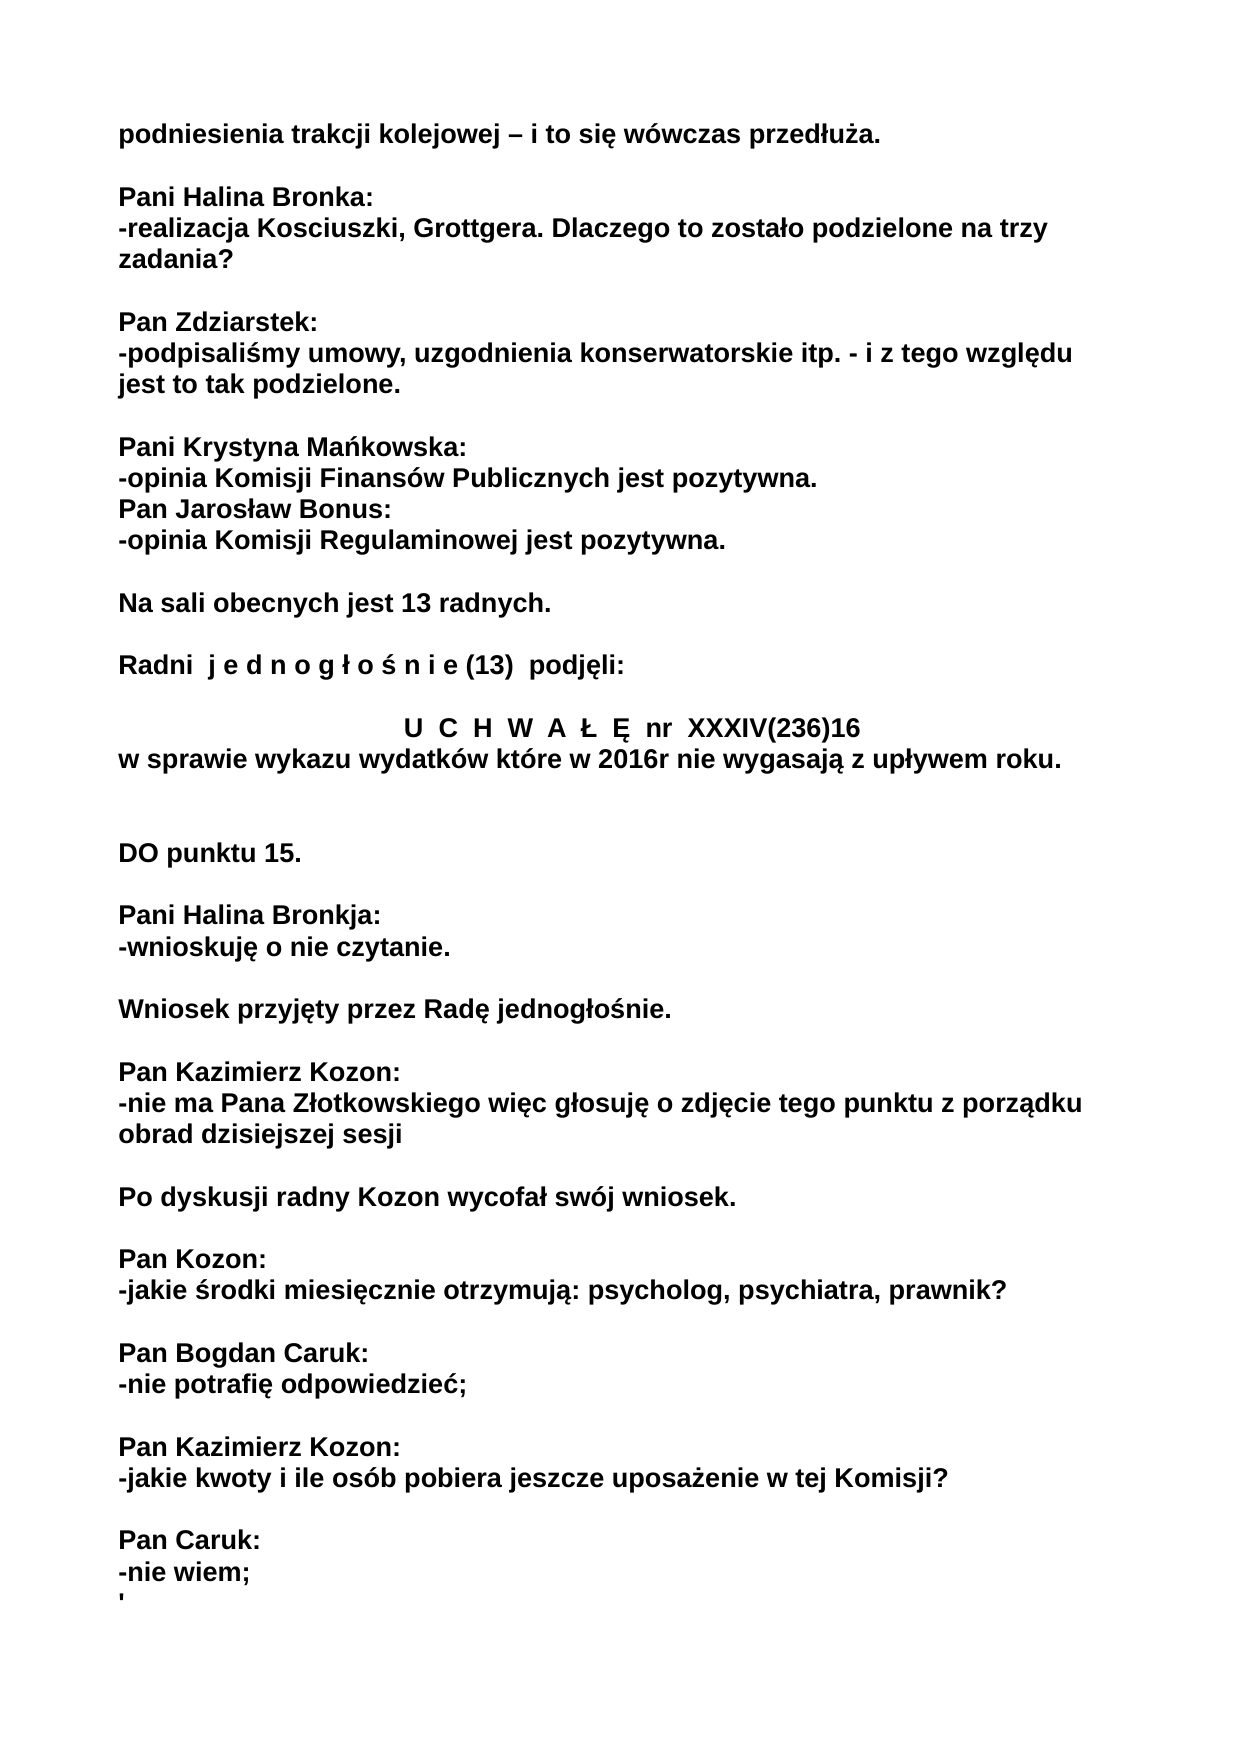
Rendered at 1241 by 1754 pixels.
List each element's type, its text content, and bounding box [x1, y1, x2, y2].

text -jakie środki miesięcznie otrzymują: psycholog, psychiatra, prawnik? [118, 1274, 1122, 1306]
text -nie wiem; [118, 1556, 1122, 1587]
text U C H W A Ł Ę nr XXXIV(236)16 [118, 712, 1122, 743]
text Po dyskusji radny Kozon wycofał swój wniosek. [118, 1181, 1122, 1212]
text w sprawie wykazu wydatków które w 2016r nie wygasają z upływem roku. [118, 743, 1122, 774]
text Pani Krystyna Mańkowska: [118, 431, 1122, 462]
text Pan Kozon: [118, 1243, 1122, 1274]
text -wnioskuję o nie czytanie. [118, 931, 1122, 962]
text -jakie kwoty i ile osób pobiera jeszcze uposażenie w tej Komisji? [118, 1462, 1122, 1493]
text Pan Zdziarstek: [118, 306, 1122, 337]
text Pan Jarosław Bonus: [118, 493, 1122, 524]
text -realizacja Kosciuszki, Grottgera. Dlaczego to zostało podzielone na trzy zadania? [118, 212, 1122, 274]
text Pan Kazimierz Kozon: [118, 1431, 1122, 1462]
text Pani Halina Bronka: [118, 181, 1122, 212]
text ' [118, 1587, 1122, 1618]
text -opinia Komisji Finansów Publicznych jest pozytywna. [118, 462, 1122, 493]
text Pan Bogdan Caruk: [118, 1337, 1122, 1368]
text Wniosek przyjęty przez Radę jednogłośnie. [118, 993, 1122, 1024]
text Pan Caruk: [118, 1524, 1122, 1556]
text DO punktu 15. [118, 837, 1122, 868]
text podniesienia trakcji kolejowej – i to się wówczas przedłuża. [118, 118, 1122, 149]
text -nie potrafię odpowiedzieć; [118, 1368, 1122, 1399]
text Radni j e d n o g ł o ś n i e (13) podjęli: [118, 649, 1122, 681]
text Pan Kazimierz Kozon: [118, 1056, 1122, 1087]
text Pani Halina Bronkja: [118, 899, 1122, 931]
text -nie ma Pana Złotkowskiego więc głosuję o zdjęcie tego punktu z porządku obrad dzisiejszej sesji [118, 1087, 1122, 1149]
text Na sali obecnych jest 13 radnych. [118, 587, 1122, 618]
text -podpisaliśmy umowy, uzgodnienia konserwatorskie itp. - i z tego względu jest to tak podzielone. [118, 337, 1122, 399]
text -opinia Komisji Regulaminowej jest pozytywna. [118, 524, 1122, 556]
